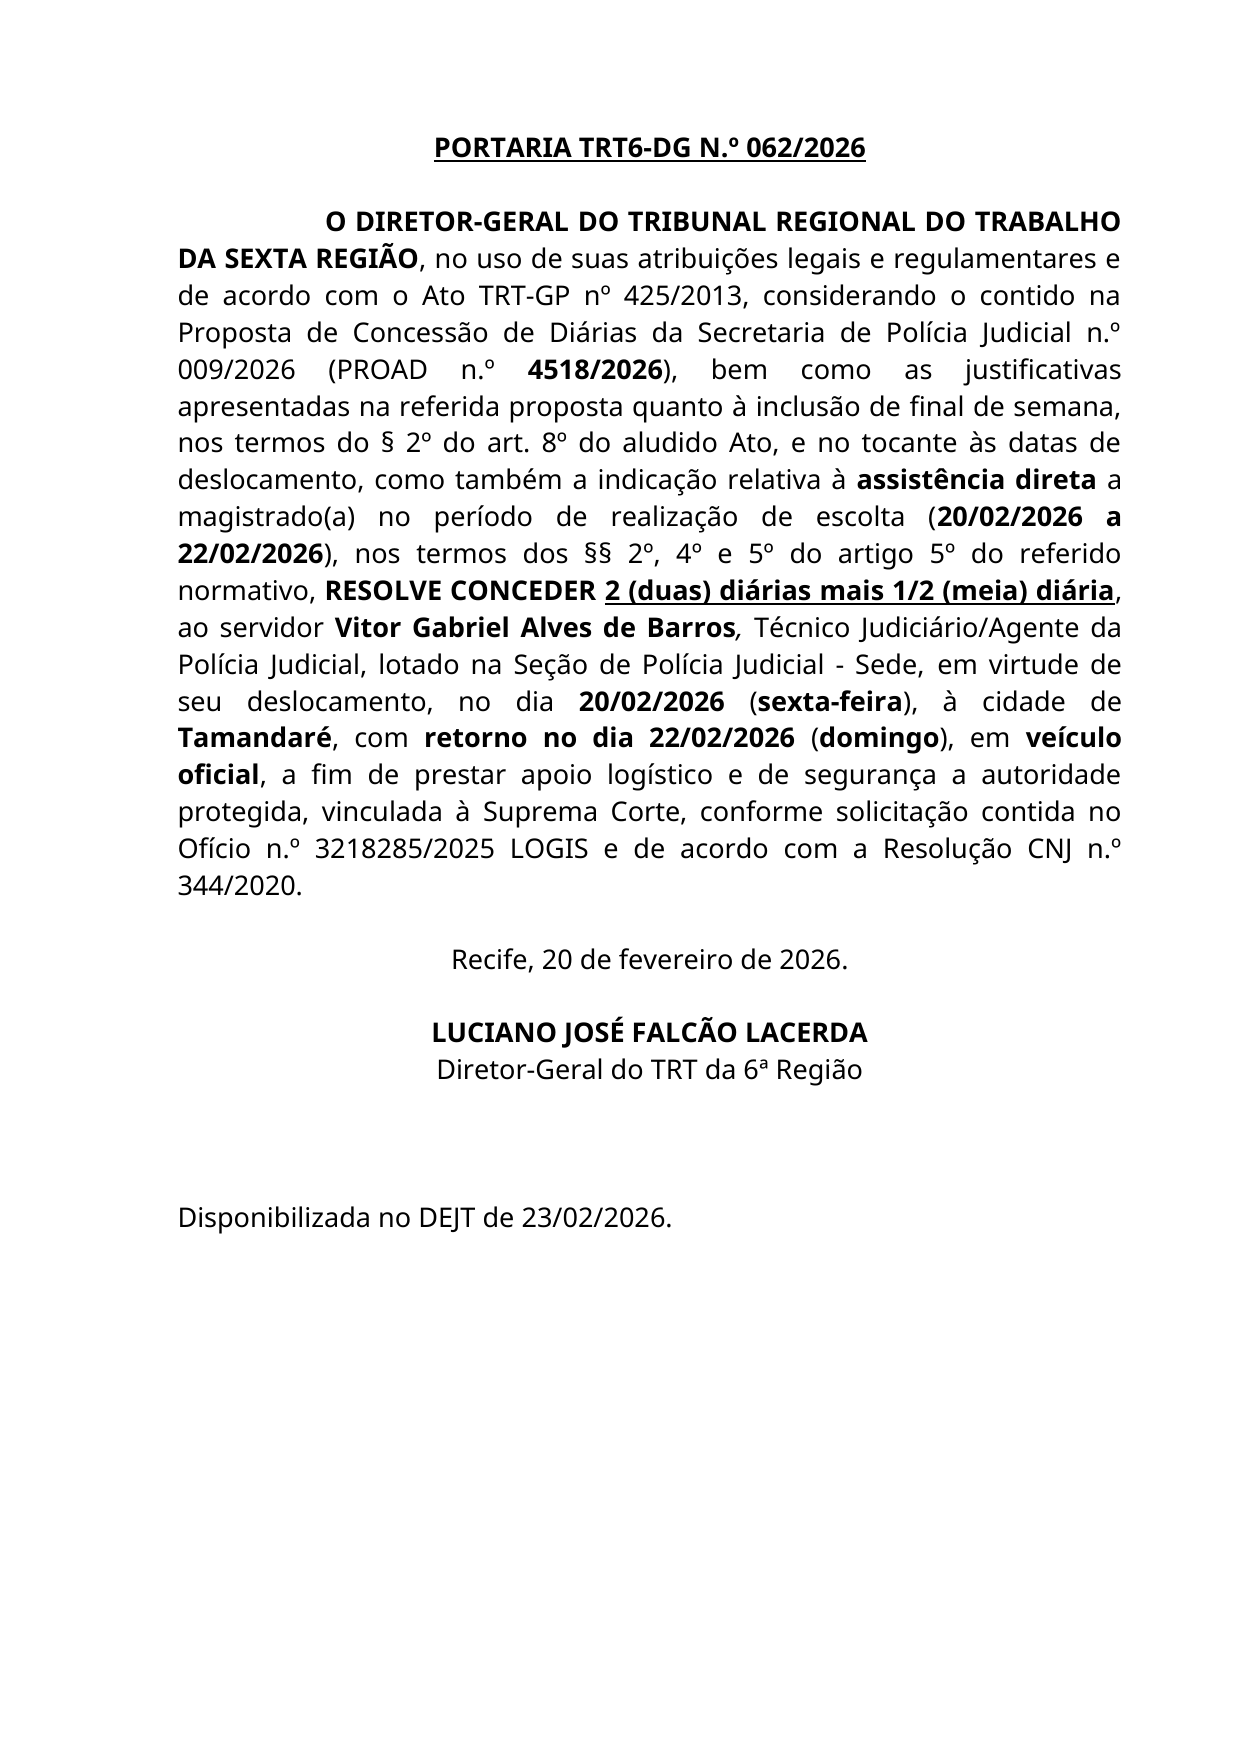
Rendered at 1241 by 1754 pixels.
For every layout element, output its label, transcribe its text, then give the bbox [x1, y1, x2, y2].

text O DIRETOR-GERAL DO TRIBUNAL REGIONAL DO TRABALHO DA SEXTA REGIÃO, no uso de suas atribuições legais e regulamentares e de acordo com o Ato TRT-GP nº 425/2013, considerando o contido na Proposta de Concessão de Diárias da Secretaria de Polícia Judicial n.º 009/2026 (PROAD n.º 4518/2026), bem como as justificativas apresentadas na referida proposta quanto à inclusão de final de semana, nos termos do § 2º do art. 8º do aludido Ato, e no tocante às datas de deslocamento, como também a indicação relativa à assistência direta a magistrado(a) no período de realização de escolta (20/02/2026 a 22/02/2026), nos termos dos §§ 2º, 4º e 5º do artigo 5º do referido normativo, RESOLVE CONCEDER 2 (duas) diárias mais 1/2 (meia) diária, ao servidor Vitor Gabriel Alves de Barros, Técnico Judiciário/Agente da Polícia Judicial, lotado na Seção de Polícia Judicial - Sede, em virtude de seu deslocamento, no dia 20/02/2026 (sexta-feira), à cidade de Tamandaré, com retorno no dia 22/02/2026 (domingo), em veículo oficial, a fim de prestar apoio logístico e de segurança a autoridade protegida, vinculada à Suprema Corte, conforme solicitação contida no Ofício n.º 3218285/2025 LOGIS e de acordo com a Resolução CNJ n.º 344/2020. [177, 203, 1122, 903]
text PORTARIA TRT6-DG N.º 062/2026 [177, 129, 1122, 166]
text Disponibilizada no DEJT de 23/02/2026. [177, 1198, 1122, 1235]
text LUCIANO JOSÉ FALCÃO LACERDA [177, 1014, 1122, 1051]
text Diretor-Geral do TRT da 6ª Região [177, 1051, 1122, 1088]
text Recife, 20 de fevereiro de 2026. [177, 940, 1122, 977]
